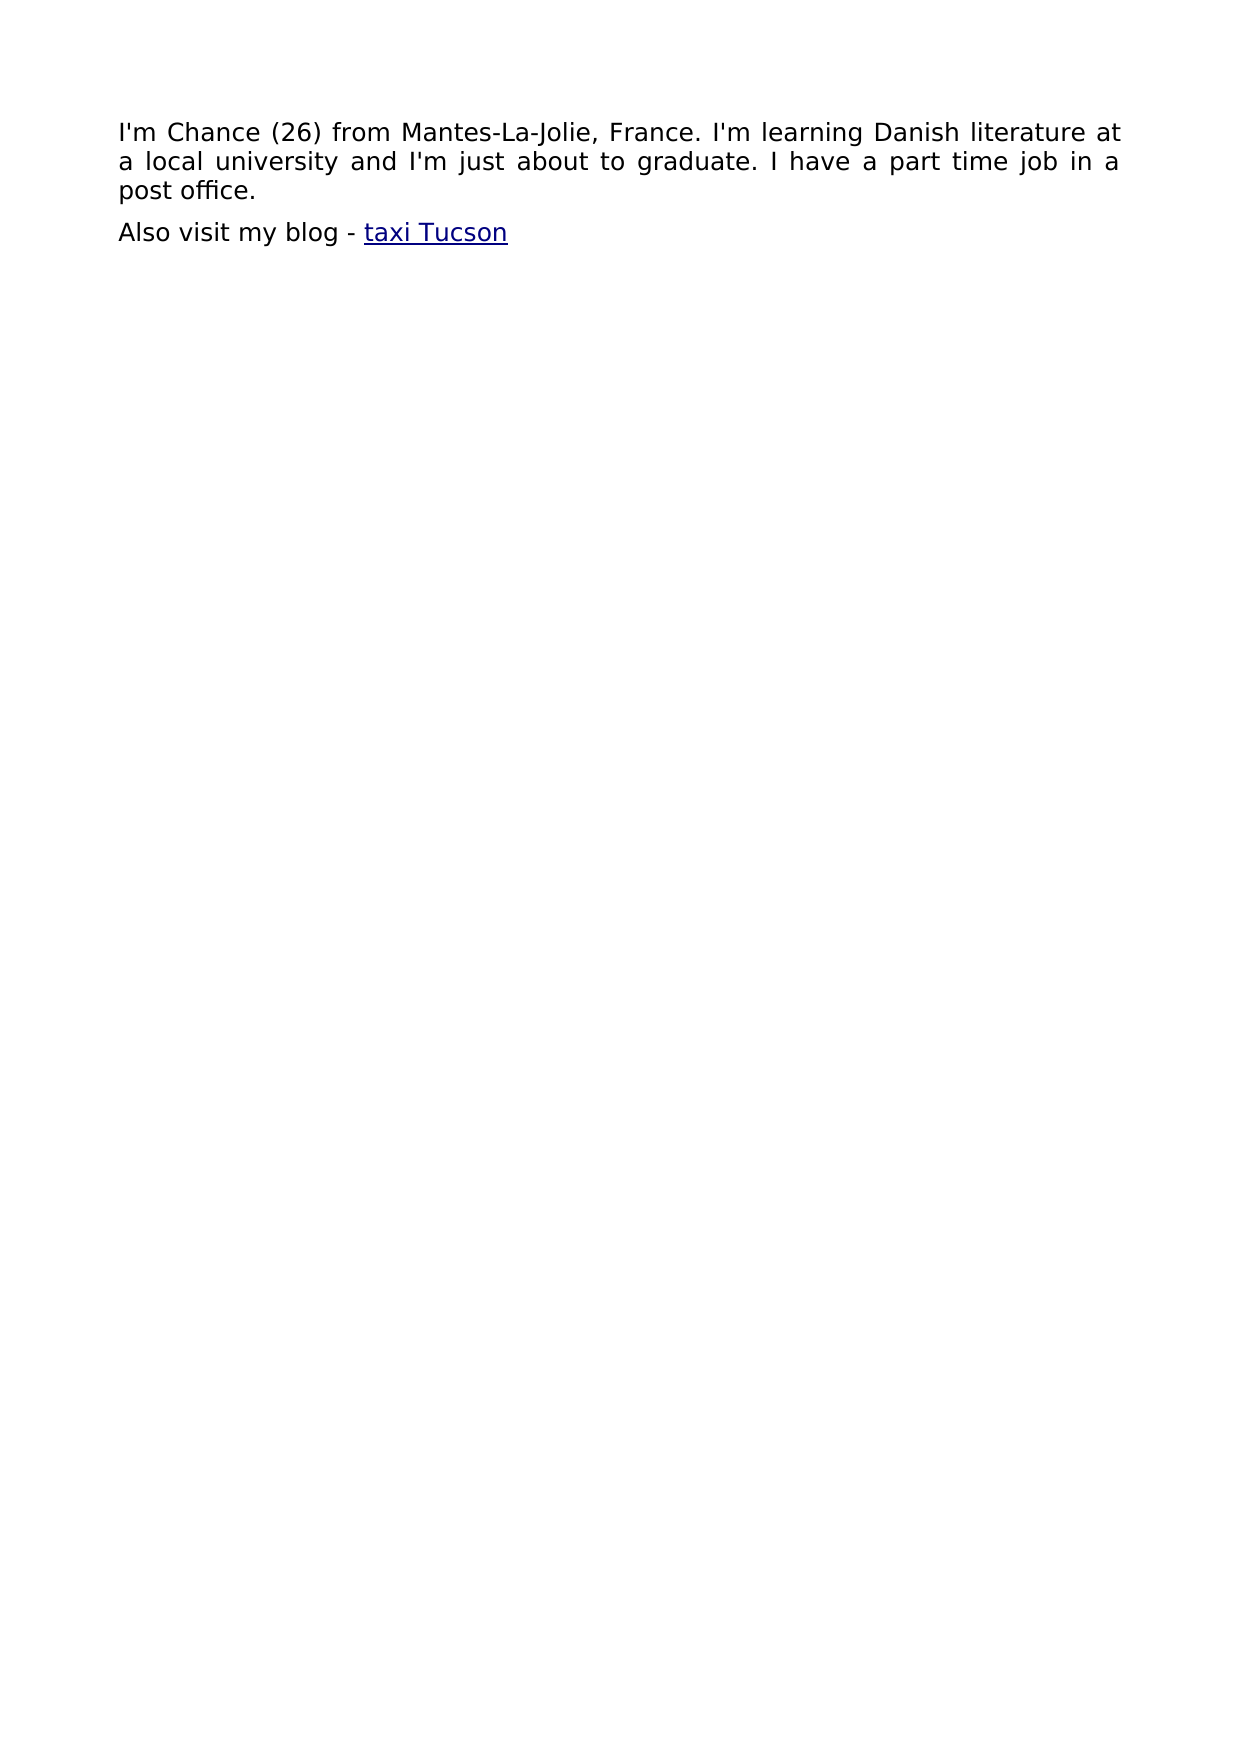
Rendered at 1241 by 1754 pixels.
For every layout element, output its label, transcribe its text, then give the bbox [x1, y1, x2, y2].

text I'm Chance (26) from Mantes-La-Jolie, France. I'm learning Danish literature at a local university and I'm just about to graduate. I have a part time job in a post office. [118, 118, 1122, 206]
text Also visit my blog - taxi Tucson [118, 218, 1122, 247]
